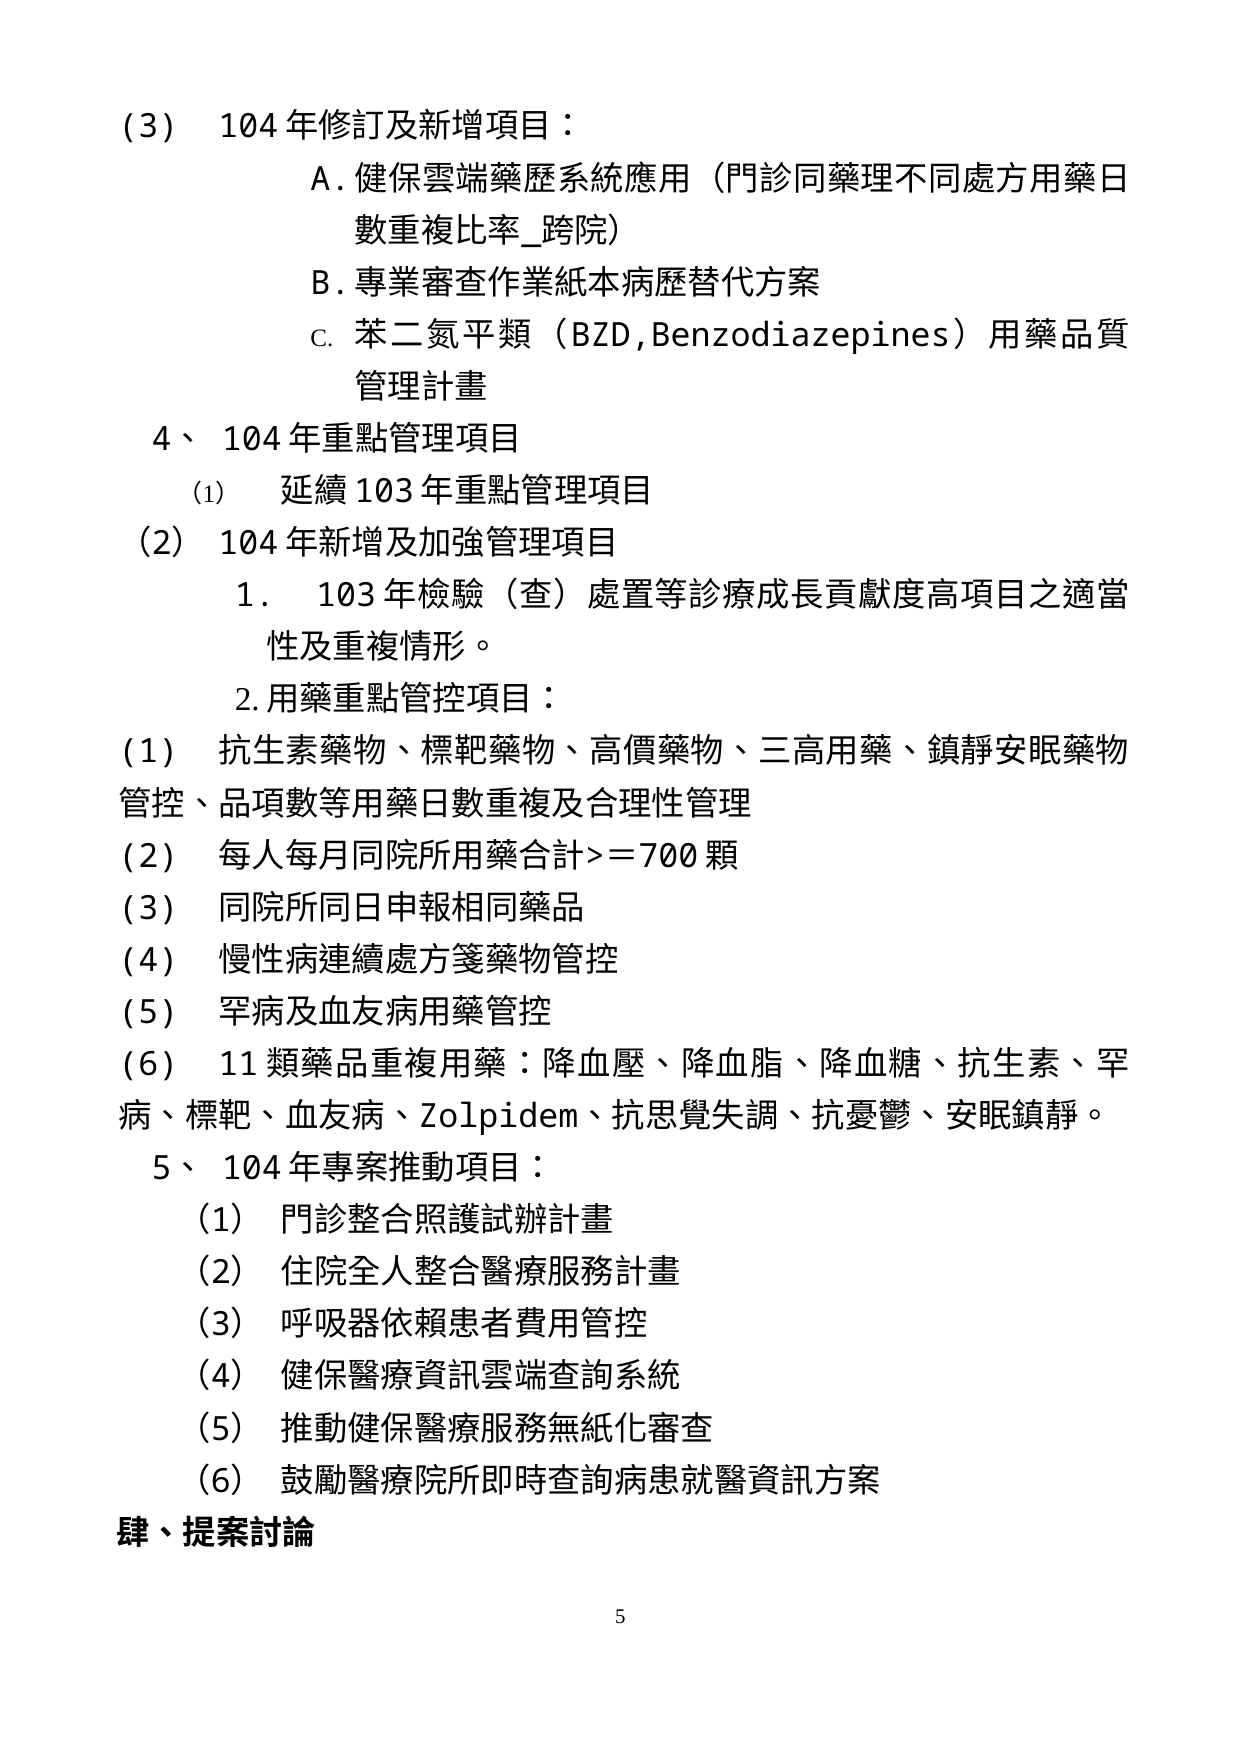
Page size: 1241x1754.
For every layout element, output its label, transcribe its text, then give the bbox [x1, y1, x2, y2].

list 每人每月同院所用藥合計>＝700顆 [118, 825, 1130, 877]
list 104年修訂及新增項目： [118, 96, 1130, 148]
list 抗生素藥物、標靶藥物、高價藥物、三高用藥、鎮靜安眠藥物管控、品項數等用藥日數重複及合理性管理 [118, 721, 1130, 825]
list 延續103年重點管理項目 [177, 461, 1130, 513]
list 健保雲端藥歷系統應用（門診同藥理不同處方用藥日數重複比率_跨院） [310, 148, 1130, 252]
list 苯二氮平類（BZD,Benzodiazepines）用藥品質管理計畫 [310, 304, 1130, 409]
list 104年重點管理項目 [151, 409, 1130, 461]
list 健保醫療資訊雲端查詢系統 [177, 1346, 1130, 1398]
list 住院全人整合醫療服務計畫 [177, 1242, 1130, 1294]
list 104年專案推動項目： [151, 1138, 1130, 1190]
text 肆、提案討論 [116, 1502, 1130, 1554]
list 慢性病連續處方箋藥物管控 [118, 929, 1130, 982]
list 門診整合照護試辦計畫 [177, 1190, 1130, 1242]
list 呼吸器依賴患者費用管控 [177, 1294, 1130, 1346]
list 推動健保醫療服務無紙化審查 [177, 1398, 1130, 1450]
list 用藥重點管控項目： [234, 669, 1130, 721]
list 鼓勵醫療院所即時查詢病患就醫資訊方案 [177, 1450, 1130, 1502]
list 專業審查作業紙本病歷替代方案 [310, 252, 1130, 304]
list 11類藥品重複用藥：降血壓、降血脂、降血糖、抗生素、罕病、標靶、血友病、Zolpidem、抗思覺失調、抗憂鬱、安眠鎮靜。 [118, 1034, 1130, 1138]
list 104年新增及加強管理項目 [118, 513, 1130, 565]
list 103年檢驗（查）處置等診療成長貢獻度高項目之適當性及重複情形。 [234, 565, 1130, 669]
list 罕病及血友病用藥管控 [118, 982, 1130, 1034]
list 同院所同日申報相同藥品 [118, 877, 1130, 929]
